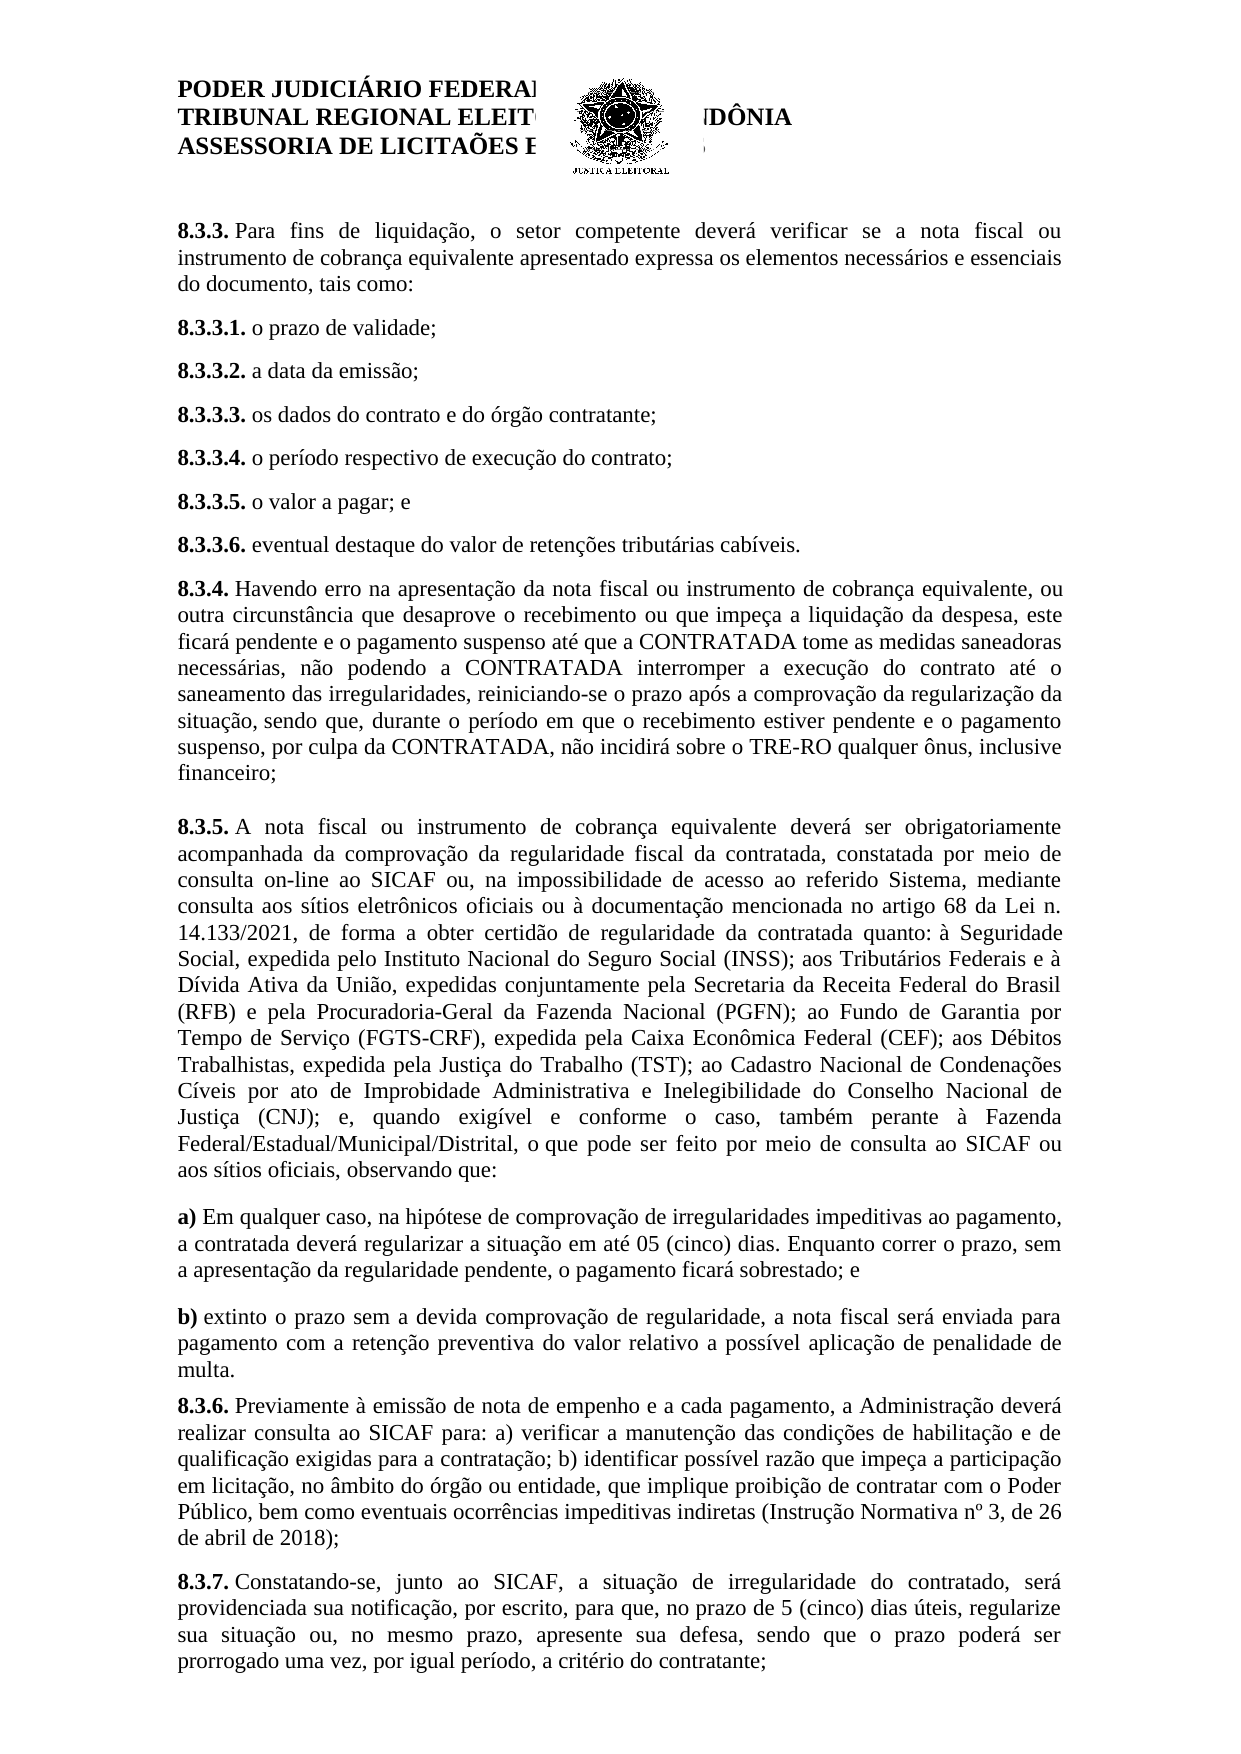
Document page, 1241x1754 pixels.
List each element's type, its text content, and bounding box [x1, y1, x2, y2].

text 8.3.3.2. a data da emissão; [177, 357, 1063, 384]
text 8.3.7. Constatando-se, junto ao SICAF, a situação de irregularidade do contratado, será providenciada sua notificação, por escrito, para que, no prazo de 5 (cinco) dias úteis, regularize sua situação ou, no mesmo prazo, apresente sua defesa, sendo que o prazo poderá ser prorrogado uma vez, por igual período, a critério do contratante; [177, 1568, 1063, 1673]
text 8.3.3.5. o valor a pagar; e [177, 488, 1063, 514]
text 8.3.6. Previamente à emissão de nota de empenho e a cada pagamento, a Administração deverá realizar consulta ao SICAF para: a) verificar a manutenção das condições de habilitação e de qualificação exigidas para a contratação; b) identificar possível razão que impeça a participação em licitação, no âmbito do órgão ou entidade, que implique proibição de contratar com o Poder Público, bem como eventuais ocorrências impeditivas indiretas (Instrução Normativa nº 3, de 26 de abril de 2018); [177, 1393, 1063, 1551]
text 8.3.3.6. eventual destaque do valor de retenções tributárias cabíveis. [177, 531, 1063, 558]
text 8.3.5. A nota fiscal ou instrumento de cobrança equivalente deverá ser obrigatoriamente acompanhada da comprovação da regularidade fiscal da contratada, constatada por meio de consulta on-line ao SICAF ou, na impossibilidade de acesso ao referido Sistema, mediante consulta aos sítios eletrônicos oficiais ou à documentação mencionada no artigo 68 da Lei n. 14.133/2021, de forma a obter certidão de regularidade da contratada quanto: à Seguridade Social, expedida pelo Instituto Nacional do Seguro Social (INSS); aos Tributários Federais e à Dívida Ativa da União, expedidas conjuntamente pela Secretaria da Receita Federal do Brasil (RFB) e pela Procuradoria-Geral da Fazenda Nacional (PGFN); ao Fundo de Garantia por Tempo de Serviço (FGTS-CRF), expedida pela Caixa Econômica Federal (CEF); aos Débitos Trabalhistas, expedida pela Justiça do Trabalho (TST); ao Cadastro Nacional de Condenações Cíveis por ato de Improbidade Administrativa e Inelegibilidade do Conselho Nacional de Justiça (CNJ); e, quando exigível e conforme o caso, também perante à Fazenda Federal/Estadual/Municipal/Distrital, o que pode ser feito por meio de consulta ao SICAF ou aos sítios oficiais, observando que: [177, 813, 1063, 1182]
text 8.3.3.1. o prazo de validade; [177, 314, 1063, 340]
text 8.3.4. Havendo erro na apresentação da nota fiscal ou instrumento de cobrança equivalente, ou outra circunstância que desaprove o recebimento ou que impeça a liquidação da despesa, este ficará pendente e o pagamento suspenso até que a CONTRATADA tome as medidas saneadoras necessárias, não podendo a CONTRATADA interromper a execução do contrato até o saneamento das irregularidades, reiniciando-se o prazo após a comprovação da regularização da situação, sendo que, durante o período em que o recebimento estiver pendente e o pagamento suspenso, por culpa da CONTRATADA, não incidirá sobre o TRE-RO qualquer ônus, inclusive financeiro; [177, 575, 1063, 786]
text b) extinto o prazo sem a devida comprovação de regularidade, a nota fiscal será enviada para pagamento com a retenção preventiva do valor relativo a possível aplicação de penalidade de multa. [177, 1303, 1063, 1382]
text 8.3.3.4. o período respectivo de execução do contrato; [177, 444, 1063, 471]
text 8.3.3. Para fins de liquidação, o setor competente deverá verificar se a nota fiscal ou instrumento de cobrança equivalente apresentado expressa os elementos necessários e essenciais do documento, tais como: [177, 217, 1063, 297]
text a) Em qualquer caso, na hipótese de comprovação de irregularidades impeditivas ao pagamento, a contratada deverá regularizar a situação em até 05 (cinco) dias. Enquanto correr o prazo, sem a apresentação da regularidade pendente, o pagamento ficará sobrestado; e [177, 1203, 1063, 1282]
text 8.3.3.3. os dados do contrato e do órgão contratante; [177, 401, 1063, 427]
